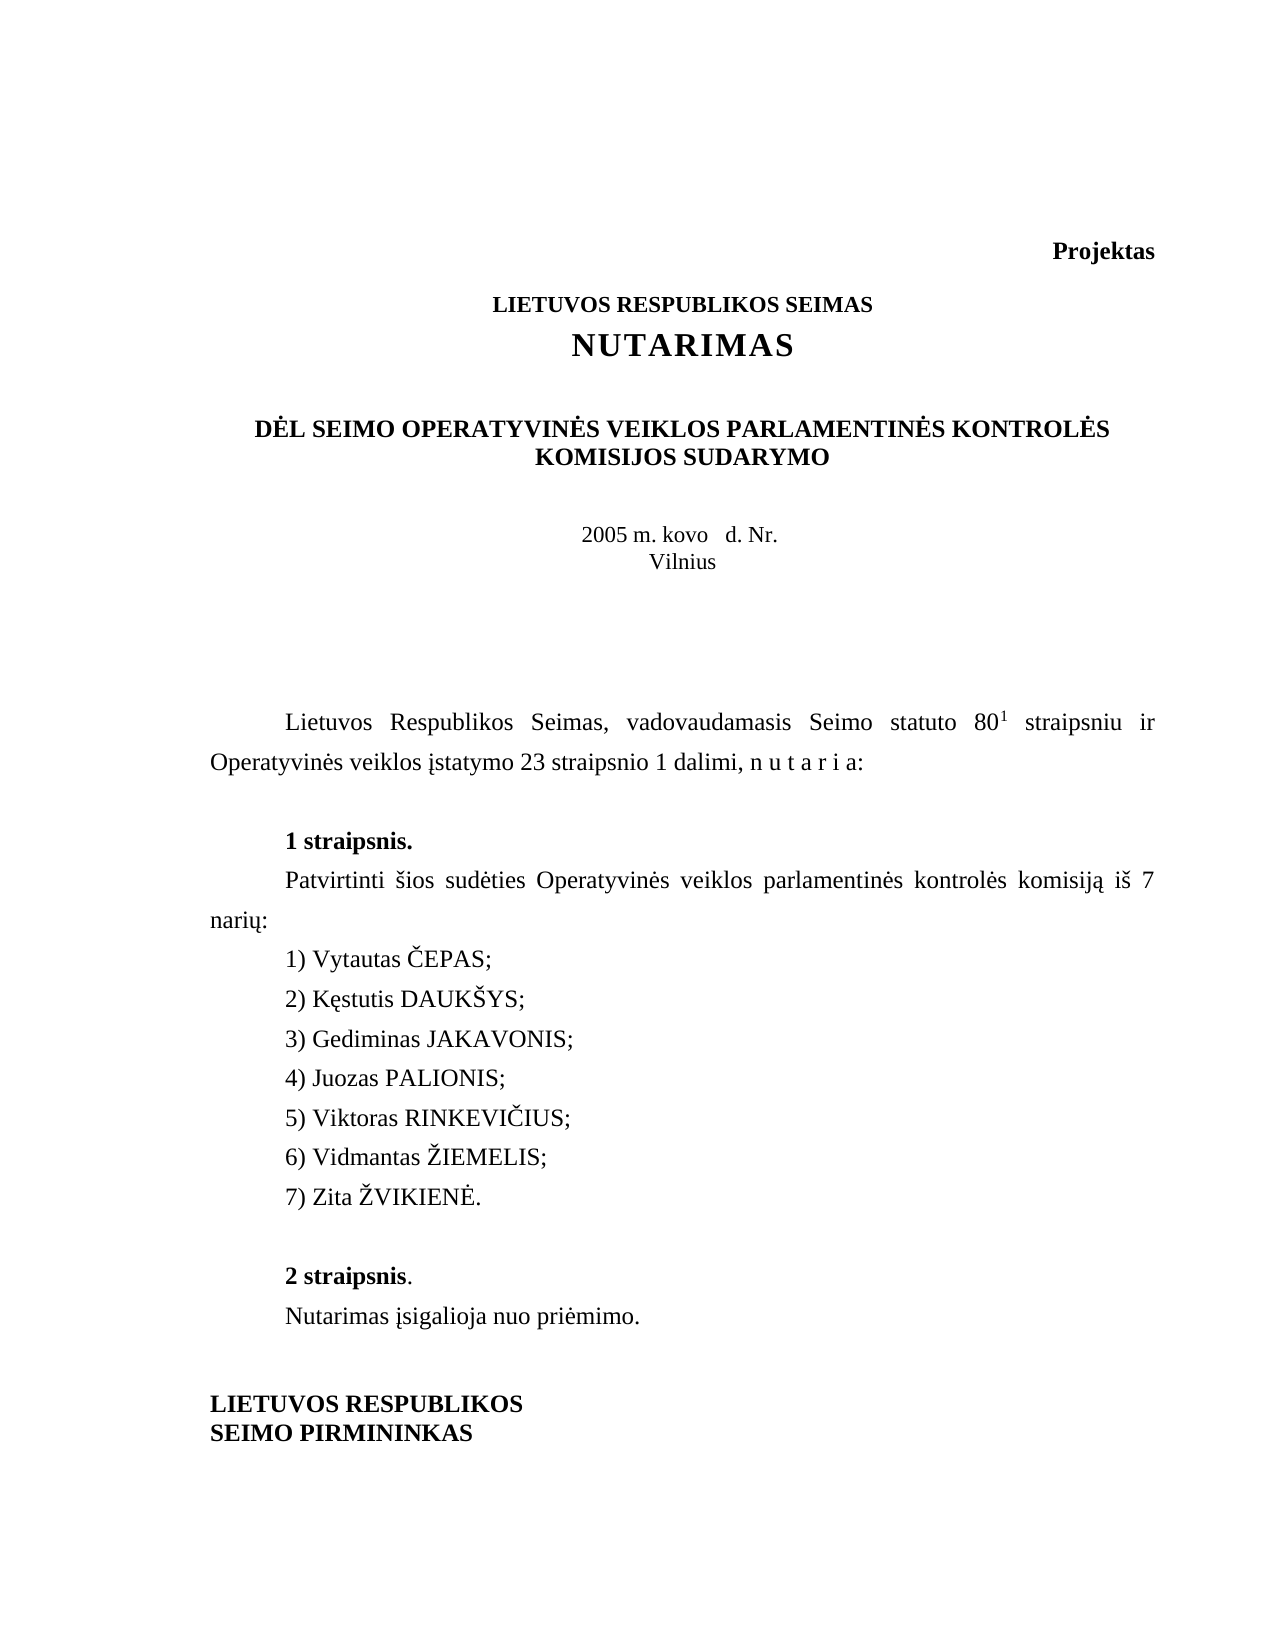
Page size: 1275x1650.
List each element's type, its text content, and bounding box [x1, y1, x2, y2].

text 4) Juozas PALIONIS; [210, 1055, 1155, 1094]
text 7) Zita ŽVIKIENĖ. [210, 1174, 1155, 1213]
text 1 straipsnis. [210, 817, 1155, 857]
text Patvirtinti šios sudėties Operatyvinės veiklos parlamentinės kontrolės komisiją iš 7 narių: [210, 857, 1155, 936]
text NUTARIMAS [210, 325, 1155, 363]
text 2 straipsnis. [210, 1253, 1155, 1292]
text 6) Vidmantas ŽIEMELIS; [210, 1134, 1155, 1174]
text Nutarimas įsigalioja nuo priėmimo. [210, 1292, 1155, 1332]
text 3) Gediminas JAKAVONIS; [210, 1015, 1155, 1055]
text SEIMO PIRMININKAS [210, 1418, 1155, 1447]
text LIETUVOS RESPUBLIKOS SEIMAS [210, 291, 1155, 318]
text Lietuvos Respublikos Seimas, vadovaudamasis Seimo statuto 801 straipsniu ir Operatyvinės veiklos įstatymo 23 straipsnio 1 dalimi, n u t a r i a: [210, 699, 1155, 778]
text LIETUVOS RESPUBLIKOS [210, 1389, 1155, 1418]
text 5) Viktoras RINKEVIČIUS; [210, 1094, 1155, 1134]
text 2) Kęstutis DAUKŠYS; [210, 976, 1155, 1015]
text 2005 m. kovo d. Nr. Vilnius [210, 521, 1155, 574]
text 1) Vytautas ČEPAS; [210, 936, 1155, 976]
text Projektas [210, 236, 1155, 265]
text DĖL SEIMO OPERATYVINĖS VEIKLOS PARLAMENTINĖS KONTROLĖS KOMISIJOS SUDARYMO [210, 414, 1155, 471]
